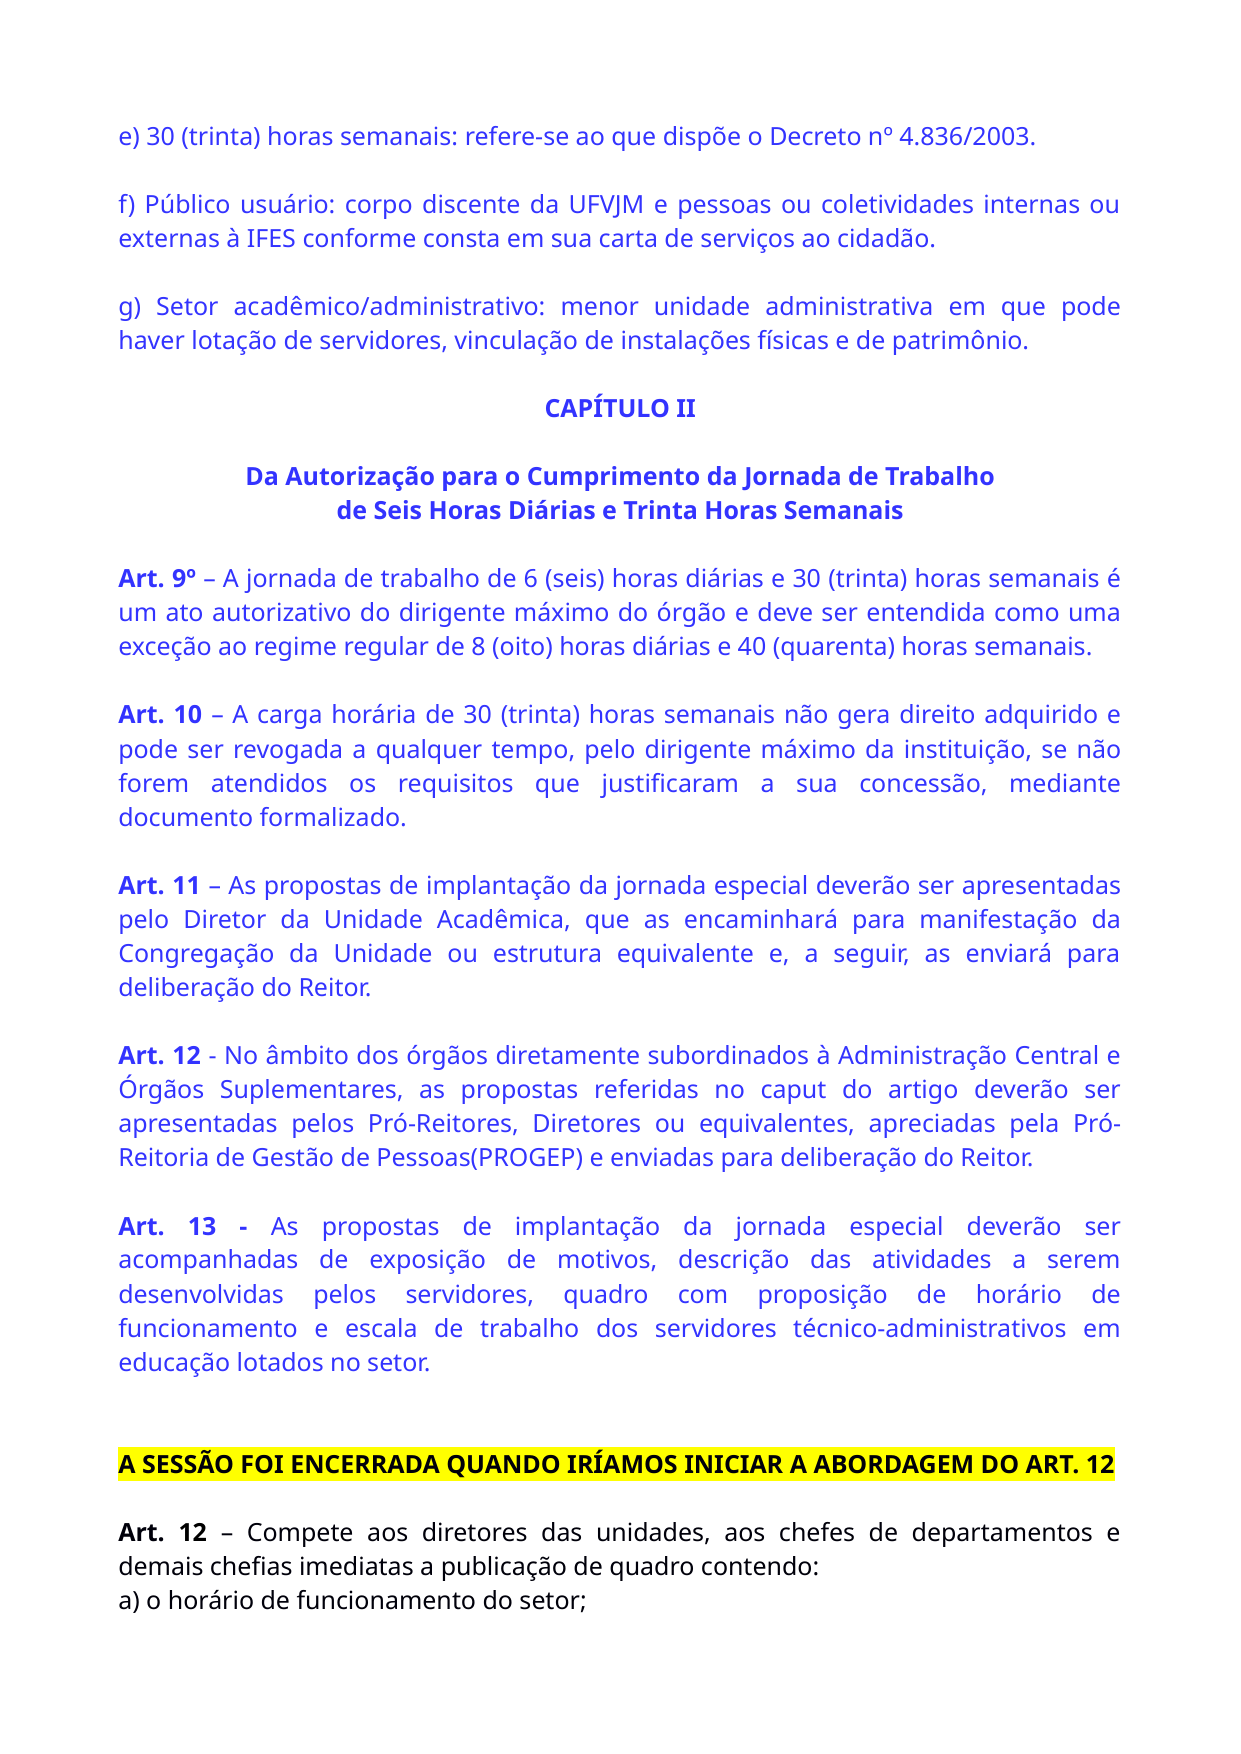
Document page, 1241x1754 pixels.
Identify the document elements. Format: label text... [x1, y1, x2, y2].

text A SESSÃO FOI ENCERRADA QUANDO IRÍAMOS INICIAR A ABORDAGEM DO ART. 12 [118, 1447, 1122, 1481]
text Da Autorização para o Cumprimento da Jornada de Trabalho [118, 459, 1122, 493]
text Art. 12 - No âmbito dos órgãos diretamente subordinados à Administração Central e Órgãos Suplementares, as propostas referidas no caput do artigo deverão ser apresentadas pelos Pró-Reitores, Diretores ou equivalentes, apreciadas pela Pró-Reitoria de Gestão de Pessoas(PROGEP) e enviadas para deliberação do Reitor. [118, 1038, 1122, 1174]
text f) Público usuário: corpo discente da UFVJM e pessoas ou coletividades internas ou externas à IFES conforme consta em sua carta de serviços ao cidadão. [118, 186, 1122, 254]
text de Seis Horas Diárias e Trinta Horas Semanais [118, 493, 1122, 527]
text Art. 12 – Compete aos diretores das unidades, aos chefes de departamentos e demais chefias imediatas a publicação de quadro contendo: [118, 1515, 1122, 1583]
text a) o horário de funcionamento do setor; [118, 1583, 1122, 1617]
text Art. 9º – A jornada de trabalho de 6 (seis) horas diárias e 30 (trinta) horas semanais é um ato autorizativo do dirigente máximo do órgão e deve ser entendida como uma exceção ao regime regular de 8 (oito) horas diárias e 40 (quarenta) horas semanais. [118, 561, 1122, 663]
text Art. 13 - As propostas de implantação da jornada especial deverão ser acompanhadas de exposição de motivos, descrição das atividades a serem desenvolvidas pelos servidores, quadro com proposição de horário de funcionamento e escala de trabalho dos servidores técnico-administrativos em educação lotados no setor. [118, 1208, 1122, 1378]
text Art. 10 – A carga horária de 30 (trinta) horas semanais não gera direito adquirido e pode ser revogada a qualquer tempo, pelo dirigente máximo da instituição, se não forem atendidos os requisitos que justificaram a sua concessão, mediante documento formalizado. [118, 697, 1122, 833]
text Art. 11 – As propostas de implantação da jornada especial deverão ser apresentadas pelo Diretor da Unidade Acadêmica, que as encaminhará para manifestação da Congregação da Unidade ou estrutura equivalente e, a seguir, as enviará para deliberação do Reitor. [118, 867, 1122, 1004]
text g) Setor acadêmico/administrativo: menor unidade administrativa em que pode haver lotação de servidores, vinculação de instalações físicas e de patrimônio. [118, 288, 1122, 357]
text e) 30 (trinta) horas semanais: refere-se ao que dispõe o Decreto nº 4.836/2003. [118, 118, 1122, 152]
text CAPÍTULO II [118, 391, 1122, 425]
